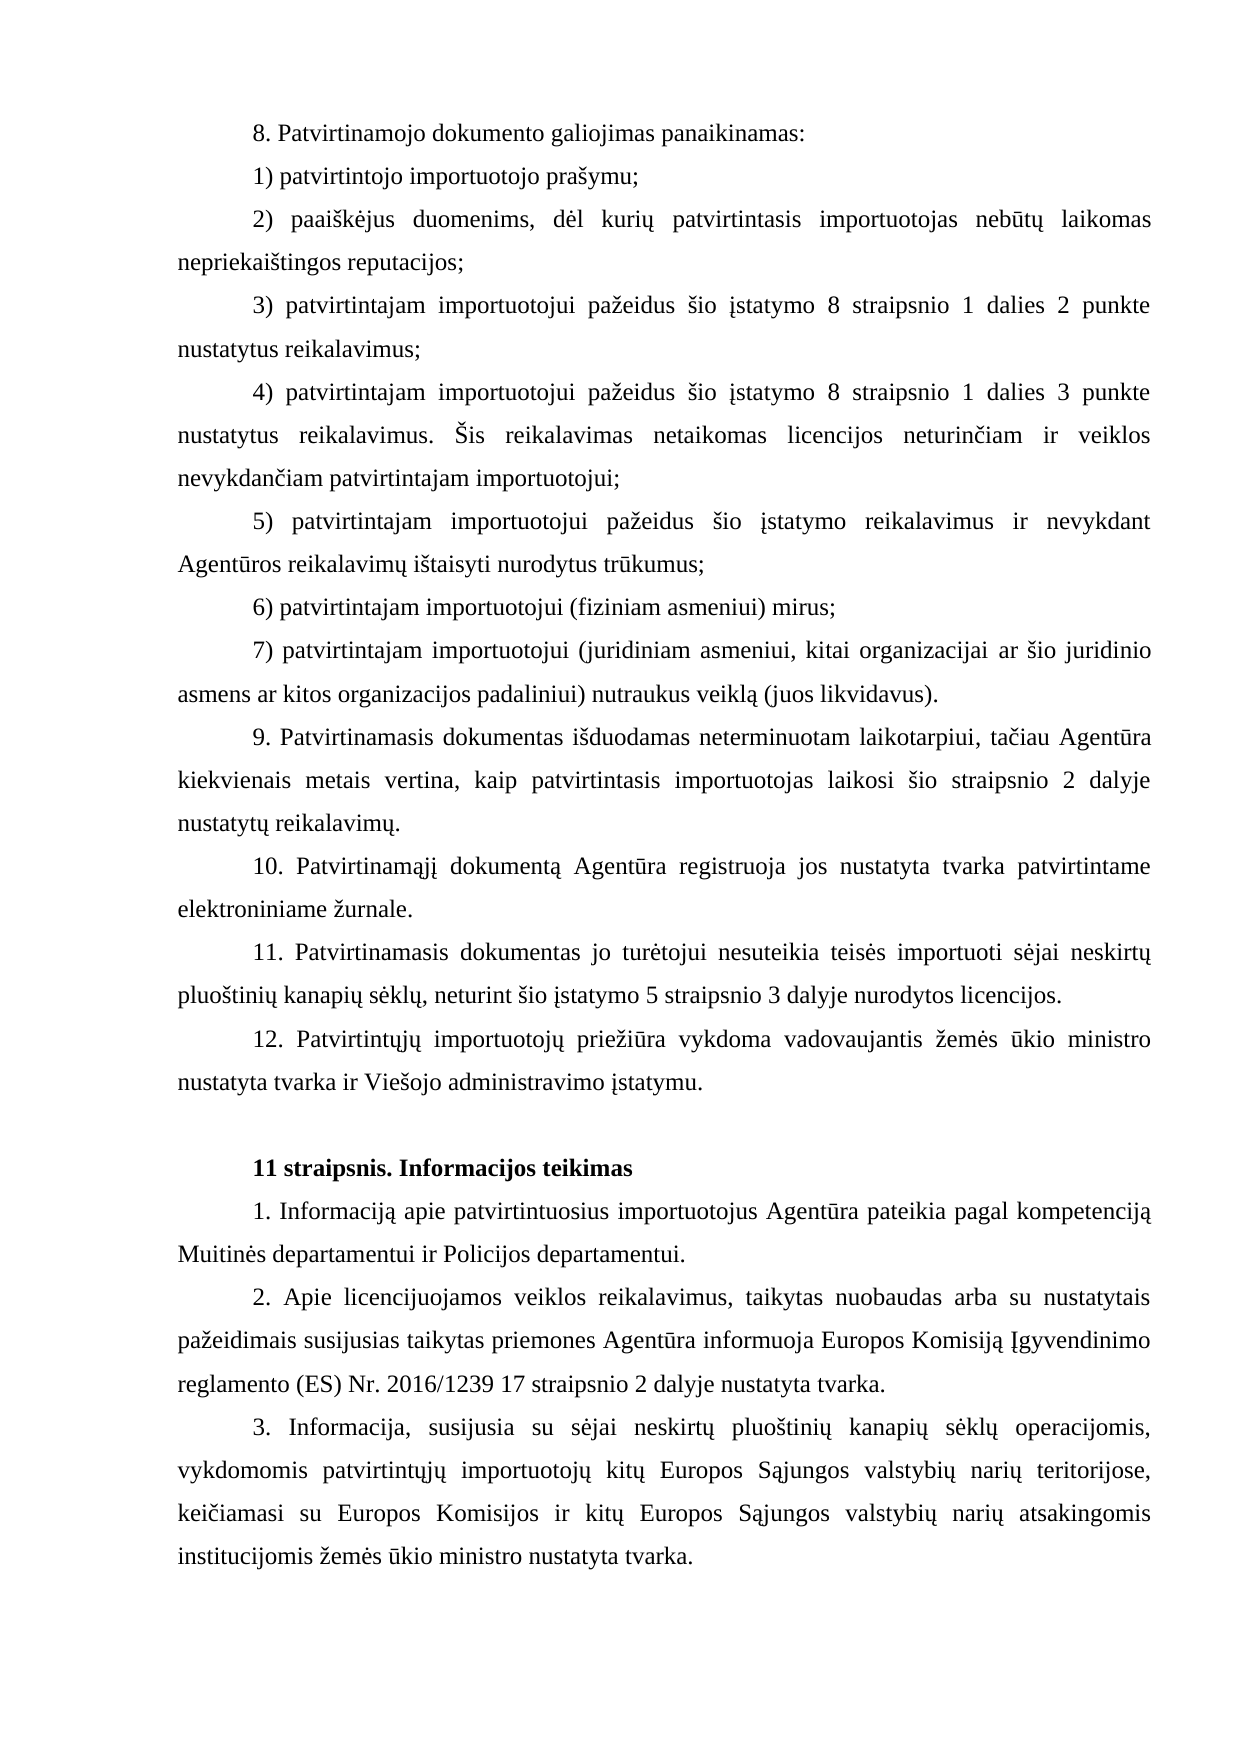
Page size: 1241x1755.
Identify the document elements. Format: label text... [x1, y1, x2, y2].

text 10. Patvirtinamąjį dokumentą Agentūra registruoja jos nustatyta tvarka patvirtintame elektroniniame žurnale. [177, 851, 1152, 923]
text 9. Patvirtinamasis dokumentas išduodamas neterminuotam laikotarpiui, tačiau Agentūra kiekvienais metais vertina, kaip patvirtintasis importuotojas laikosi šio straipsnio 2 dalyje nustatytų reikalavimų. [177, 722, 1152, 837]
text 8. Patvirtinamojo dokumento galiojimas panaikinamas: [177, 118, 1152, 147]
text 11. Patvirtinamasis dokumentas jo turėtojui nesuteikia teisės importuoti sėjai neskirtų pluoštinių kanapių sėklų, neturint šio įstatymo 5 straipsnio 3 dalyje nurodytos licencijos. [177, 937, 1152, 1009]
text 7) patvirtintajam importuotojui (juridiniam asmeniui, kitai organizacijai ar šio juridinio asmens ar kitos organizacijos padaliniui) nutraukus veiklą (juos likvidavus). [177, 636, 1152, 707]
text 3. Informacija, susijusia su sėjai neskirtų pluoštinių kanapių sėklų operacijomis, vykdomomis patvirtintųjų importuotojų kitų Europos Sąjungos valstybių narių teritorijose, keičiamasi su Europos Komisijos ir kitų Europos Sąjungos valstybių narių atsakingomis institucijomis žemės ūkio ministro nustatyta tvarka. [177, 1412, 1152, 1570]
text 2. Apie licencijuojamos veiklos reikalavimus, taikytas nuobaudas arba su nustatytais pažeidimais susijusias taikytas priemones Agentūra informuoja Europos Komisiją Įgyvendinimo reglamento (ES) Nr. 2016/1239 17 straipsnio 2 dalyje nustatyta tvarka. [177, 1282, 1152, 1397]
text 6) patvirtintajam importuotojui (fiziniam asmeniui) mirus; [177, 592, 1152, 621]
text 12. Patvirtintųjų importuotojų priežiūra vykdoma vadovaujantis žemės ūkio ministro nustatyta tvarka ir Viešojo administravimo įstatymu. [177, 1024, 1152, 1096]
text 1. Informaciją apie patvirtintuosius importuotojus Agentūra pateikia pagal kompetenciją Muitinės departamentui ir Policijos departamentui. [177, 1196, 1152, 1268]
text 3) patvirtintajam importuotojui pažeidus šio įstatymo 8 straipsnio 1 dalies 2 punkte nustatytus reikalavimus; [177, 291, 1152, 362]
text 5) patvirtintajam importuotojui pažeidus šio įstatymo reikalavimus ir nevykdant Agentūros reikalavimų ištaisyti nurodytus trūkumus; [177, 506, 1152, 578]
text 2) paaiškėjus duomenims, dėl kurių patvirtintasis importuotojas nebūtų laikomas nepriekaištingos reputacijos; [177, 204, 1152, 276]
text 11 straipsnis. Informacijos teikimas [177, 1153, 1152, 1182]
text 1) patvirtintojo importuotojo prašymu; [177, 161, 1152, 190]
text 4) patvirtintajam importuotojui pažeidus šio įstatymo 8 straipsnio 1 dalies 3 punkte nustatytus reikalavimus. Šis reikalavimas netaikomas licencijos neturinčiam ir veiklos nevykdančiam patvirtintajam importuotojui; [177, 377, 1152, 492]
